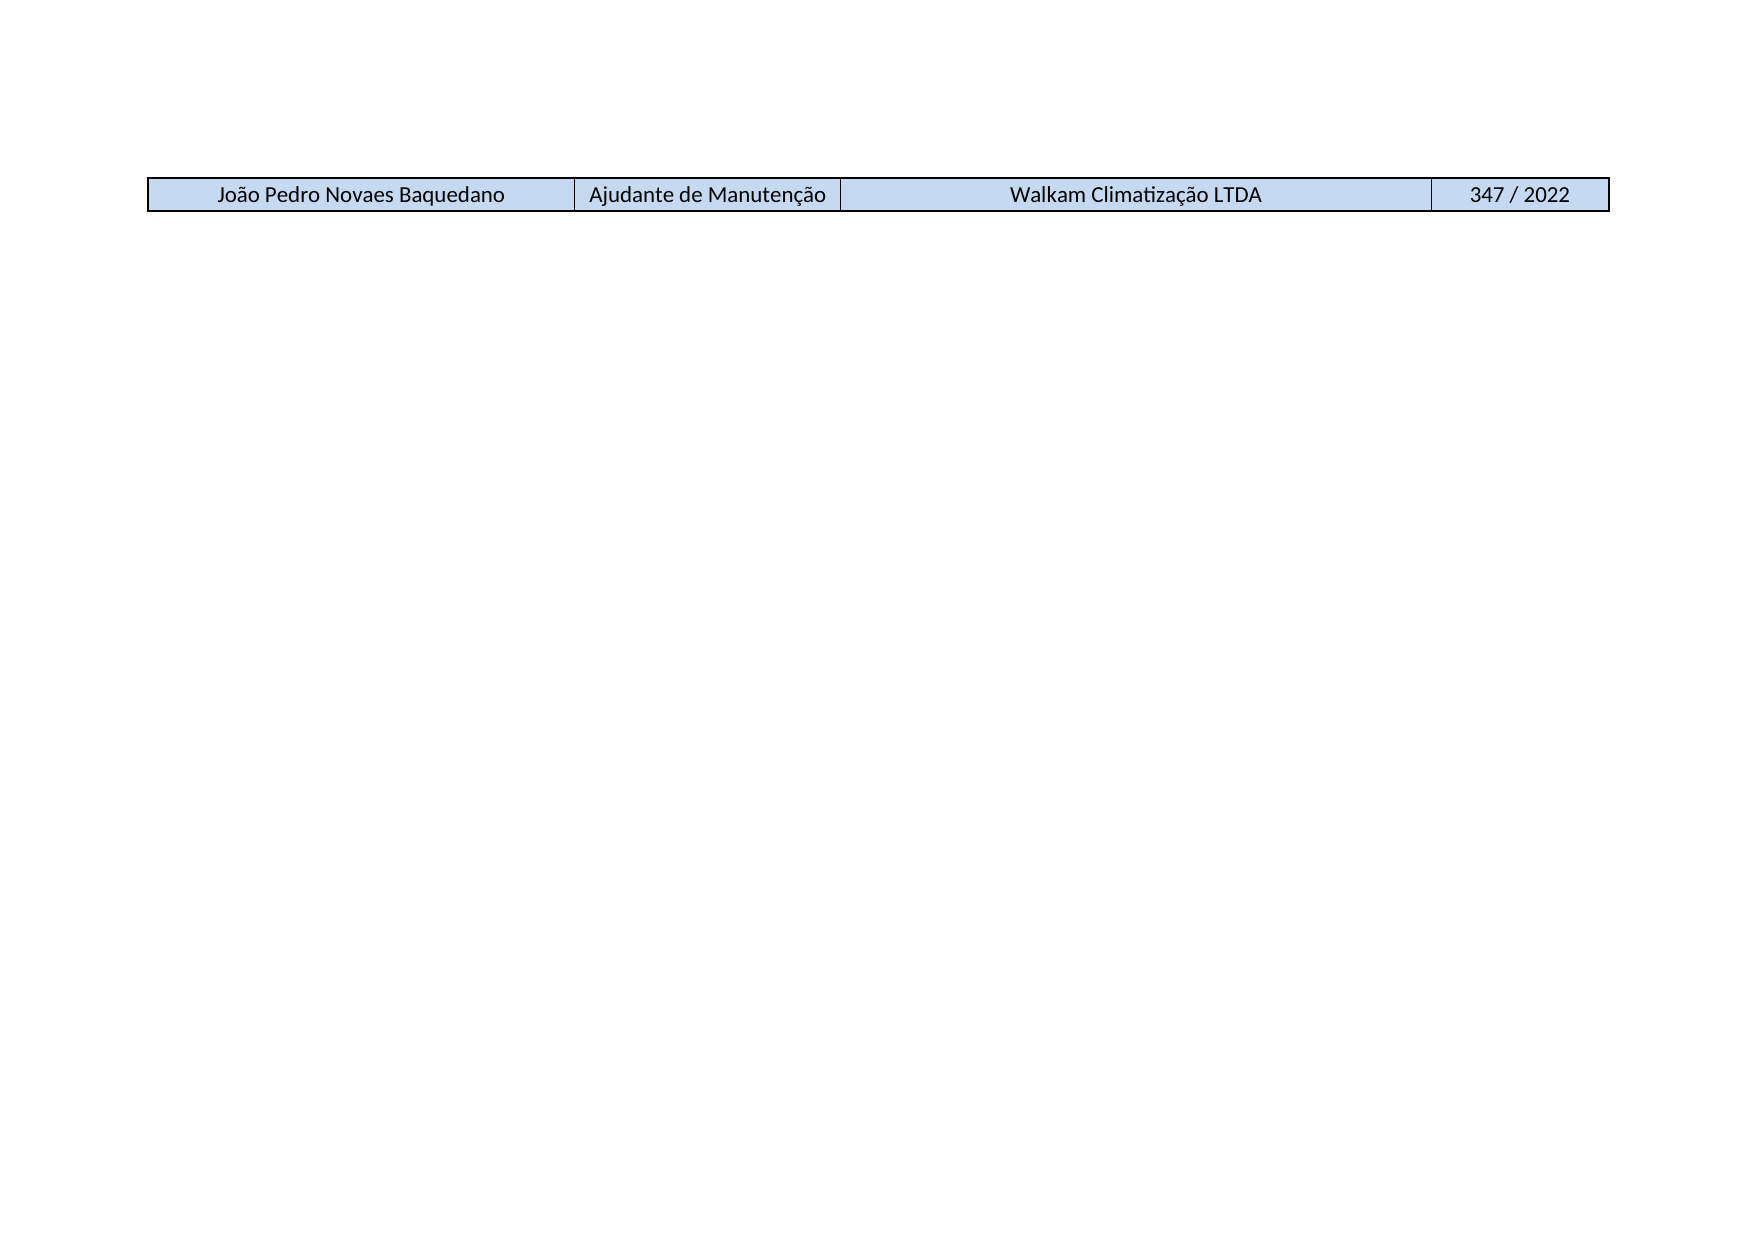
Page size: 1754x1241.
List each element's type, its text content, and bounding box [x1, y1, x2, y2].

table_cell Walkam Climatização LTDA [841, 179, 1431, 210]
table_cell Ajudante de Manutenção [575, 179, 840, 210]
table_cell 347 / 2022 [1432, 179, 1608, 210]
table_cell João Pedro Novaes Baquedano [149, 179, 574, 210]
